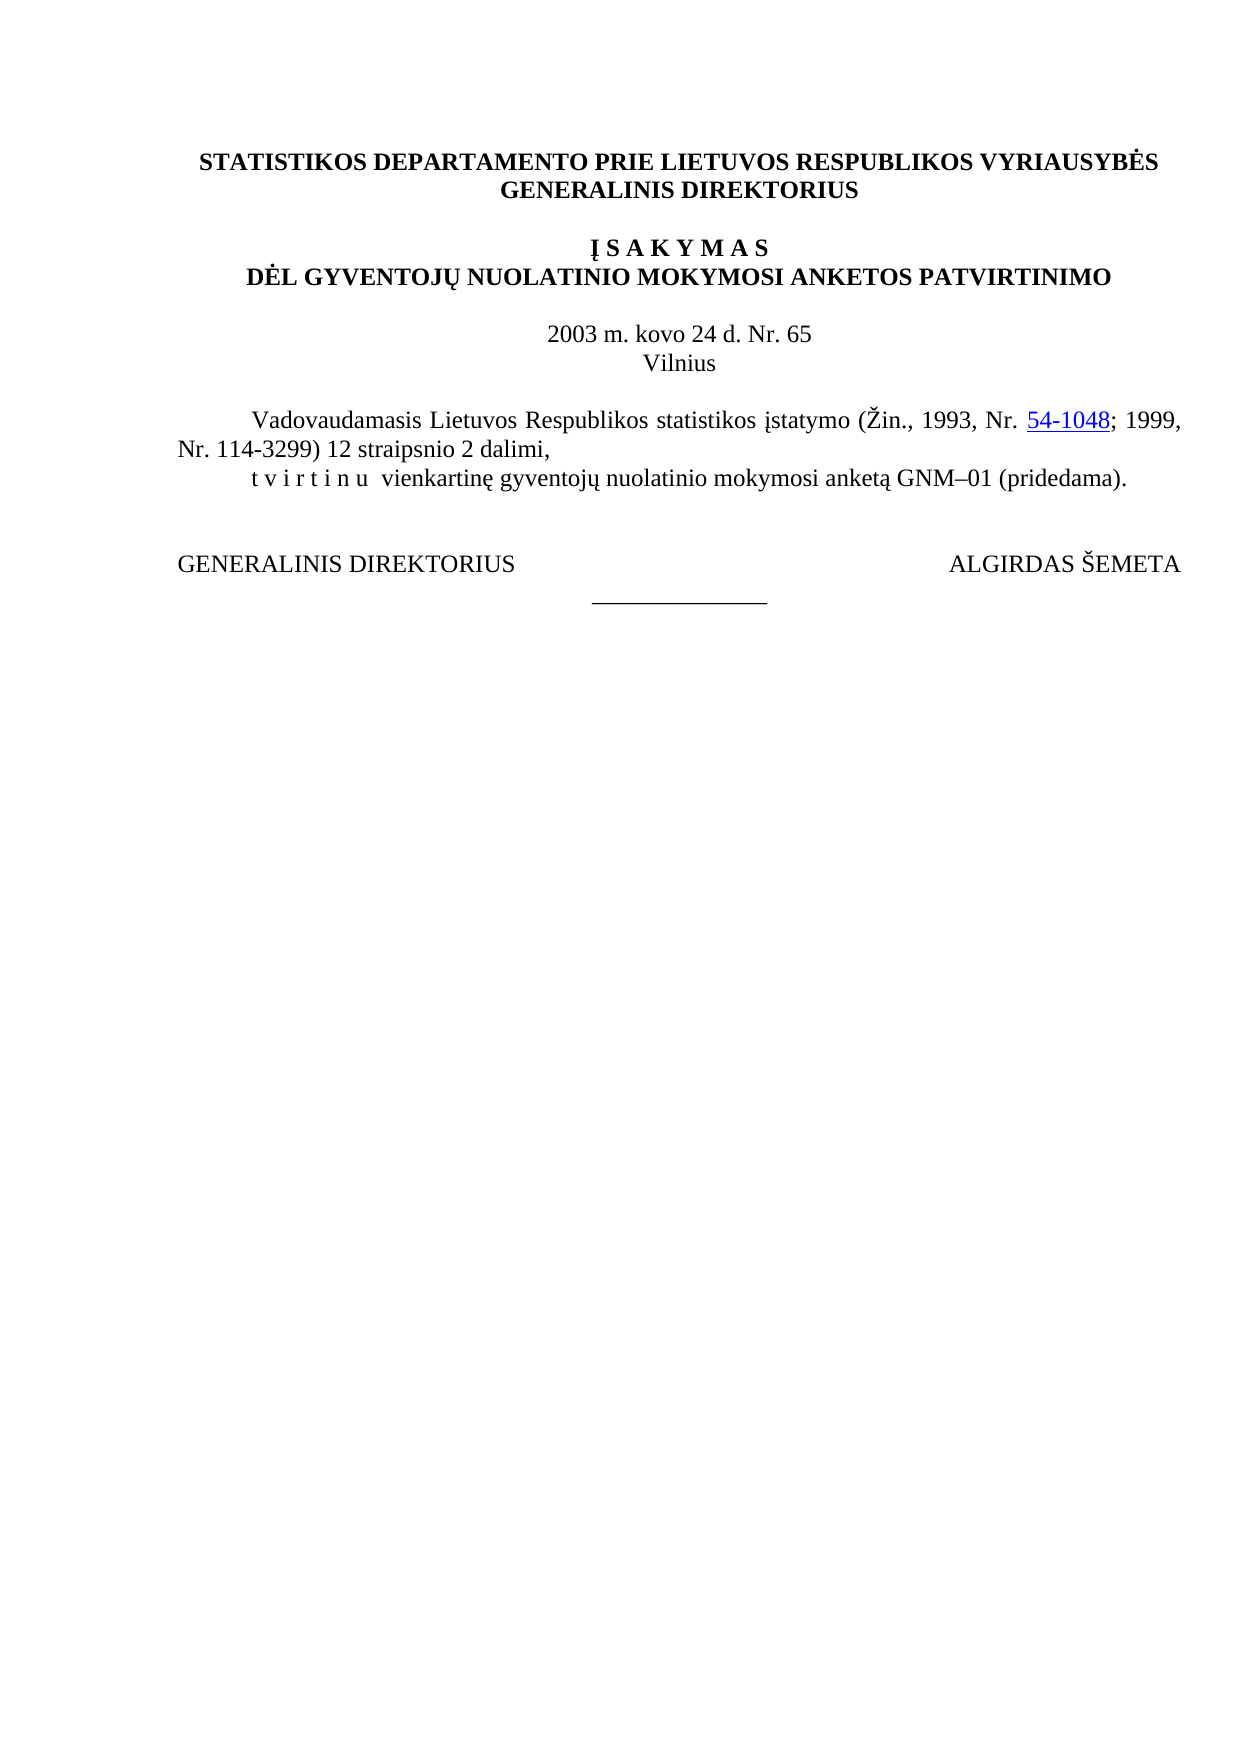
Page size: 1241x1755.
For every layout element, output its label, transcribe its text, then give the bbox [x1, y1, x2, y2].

text Vadovaudamasis Lietuvos Respublikos statistikos įstatymo (Žin., 1993, Nr. 54-1048; 1999, Nr. 114-3299) 12 straipsnio 2 dalimi, [177, 406, 1181, 463]
text Į S A K Y M A S [177, 233, 1181, 262]
text Vilnius [177, 348, 1181, 377]
text tvirtinu vienkartinę gyventojų nuolatinio mokymosi anketą GNM–01 (pridedama). [177, 463, 1181, 492]
text STATISTIKOS DEPARTAMENTO PRIE LIETUVOS RESPUBLIKOS VYRIAUSYBĖS GENERALINIS DIREKTORIUS [177, 147, 1181, 204]
text DĖL GYVENTOJŲ NUOLATINIO MOKYMOSI ANKETOS PATVIRTINIMO [177, 262, 1181, 291]
text GENERALINIS DIREKTORIUS ALGIRDAS ŠEMETA [177, 549, 1181, 578]
text 2003 m. kovo 24 d. Nr. 65 [177, 319, 1181, 348]
text ______________ [177, 578, 1181, 607]
